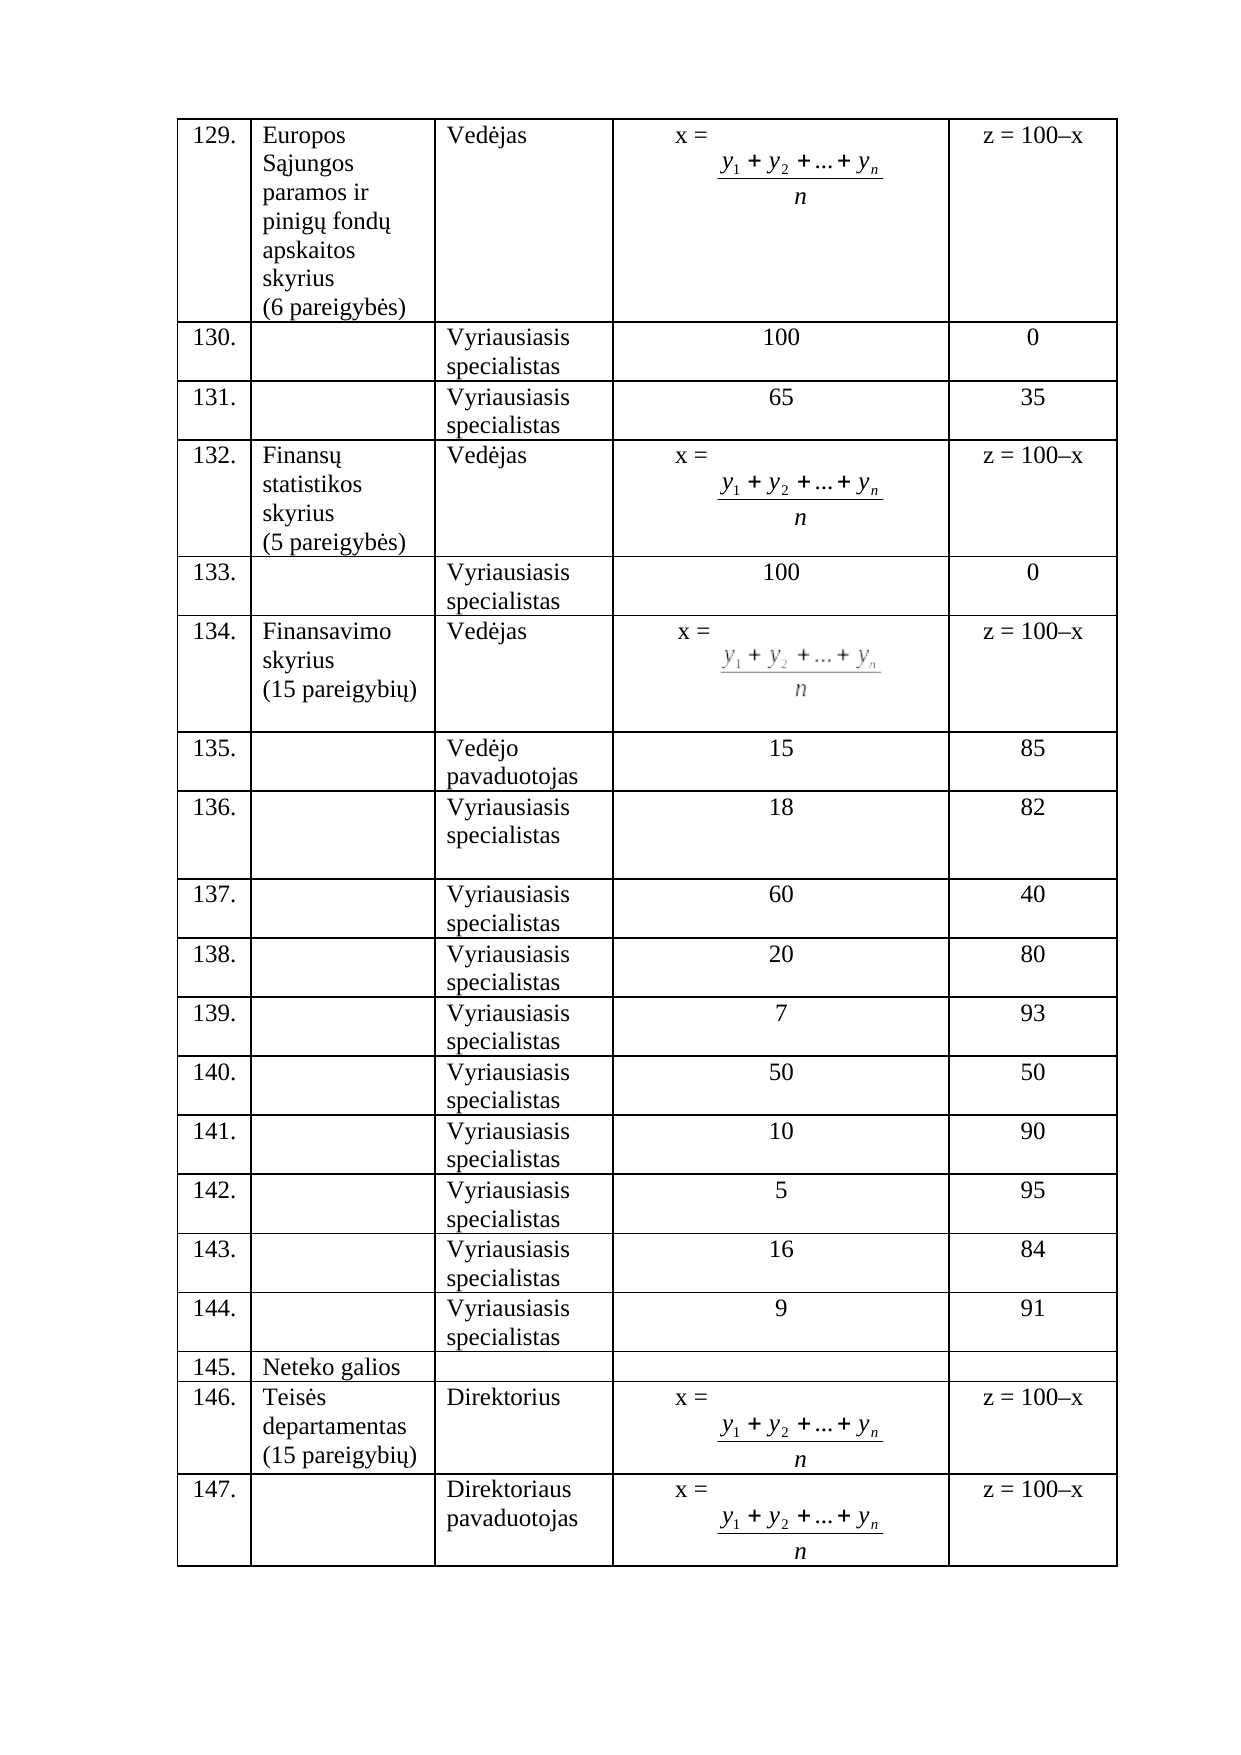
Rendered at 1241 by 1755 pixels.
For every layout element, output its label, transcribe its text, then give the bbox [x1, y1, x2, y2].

table_cell 91 [950, 1293, 1116, 1351]
table_cell 138. [178, 939, 250, 996]
table_cell [1118, 1114, 1122, 1173]
table_cell Vyriausiasis specialistas [436, 880, 612, 937]
table_cell Vyriausiasis specialistas [436, 998, 612, 1055]
table_cell 136. [178, 792, 250, 878]
table_cell [252, 1057, 434, 1114]
table_cell [1118, 1381, 1122, 1473]
table_cell [1118, 1173, 1122, 1232]
table_cell 135. [178, 733, 250, 790]
table_cell Neteko galios [252, 1352, 434, 1381]
table_cell 0 [950, 323, 1116, 380]
table_cell x = (y(1)+y(2)+...+y(n))/n [614, 1475, 948, 1565]
table_cell [1118, 321, 1122, 380]
table_cell Vedėjo pavaduotojas [436, 733, 612, 790]
table_cell Vedėjas [436, 120, 612, 321]
table_cell z = 100–x [950, 1382, 1116, 1473]
table_cell 137. [178, 880, 250, 937]
table_cell 18 [614, 792, 948, 878]
table_cell z = 100–x [950, 616, 1116, 731]
table_cell 132. [178, 441, 250, 556]
table_cell Direktoriaus pavaduotojas [436, 1475, 612, 1565]
table_cell [1118, 790, 1122, 878]
table_cell 143. [178, 1234, 250, 1291]
table_cell [1118, 1055, 1122, 1114]
table_cell [1118, 996, 1122, 1055]
table_cell Vyriausiasis specialistas [436, 1175, 612, 1232]
table_cell 20 [614, 939, 948, 996]
table_cell 100 [614, 557, 948, 615]
table_cell 60 [614, 880, 948, 937]
table_cell [252, 880, 434, 937]
table_cell Finansų statistikos skyrius (5 pareigybės) [252, 441, 434, 556]
table_cell 15 [614, 733, 948, 790]
table_cell 0 [950, 557, 1116, 615]
table_cell [1118, 878, 1122, 937]
table_cell x = (y(1)+y(2)+...+y(n))/n [614, 441, 948, 556]
table_cell 100 [614, 323, 948, 380]
table_cell z = 100–x [950, 120, 1116, 321]
table_cell 142. [178, 1175, 250, 1232]
table_cell [252, 1175, 434, 1232]
table_cell 50 [614, 1057, 948, 1114]
table_cell [252, 382, 434, 439]
table_cell z = 100–x [950, 441, 1116, 556]
table_cell [1118, 1233, 1122, 1291]
table_cell Vyriausiasis specialistas [436, 1293, 612, 1351]
table_cell [436, 1352, 612, 1381]
table_cell 141. [178, 1116, 250, 1173]
table_cell Teisės departamentas (15 pareigybių) [252, 1382, 434, 1473]
table_cell Europos Sąjungos paramos ir pinigų fondų apskaitos skyrius (6 pareigybės) [252, 120, 434, 321]
table_cell [1118, 731, 1122, 790]
table_cell 16 [614, 1234, 948, 1291]
table_cell Vyriausiasis specialistas [436, 1057, 612, 1114]
table_cell x = (y(1)+y(2)+)...+y(n))/n [614, 120, 948, 321]
table_cell Vedėjas [436, 441, 612, 556]
table_cell 130. [178, 323, 250, 380]
table_cell [252, 998, 434, 1055]
table_cell 80 [950, 939, 1116, 996]
table_cell z = 100–x [950, 1475, 1116, 1565]
table_cell 147. [178, 1475, 250, 1565]
table_cell [1118, 937, 1122, 996]
table_cell [1118, 556, 1122, 615]
table_cell 139. [178, 998, 250, 1055]
table_cell [1118, 1291, 1122, 1351]
table_cell x = (y(1)+y(2)+...+y(n))/n [614, 1382, 948, 1473]
table_cell 65 [614, 382, 948, 439]
table_cell [252, 939, 434, 996]
table_cell 95 [950, 1175, 1116, 1232]
table_cell [252, 792, 434, 878]
table_cell Vyriausiasis specialistas [436, 1116, 612, 1173]
table_cell 50 [950, 1057, 1116, 1114]
table_cell [1118, 1473, 1122, 1565]
table_cell 90 [950, 1116, 1116, 1173]
table_cell Vyriausiasis specialistas [436, 939, 612, 996]
table_cell 145. [178, 1352, 250, 1381]
table_cell 131. [178, 382, 250, 439]
table_cell Vyriausiasis specialistas [436, 1234, 612, 1291]
table_cell [1118, 439, 1122, 556]
table_cell Vyriausiasis specialistas [436, 382, 612, 439]
table_cell Vyriausiasis specialistas [436, 792, 612, 878]
table_cell 146. [178, 1382, 250, 1473]
table_cell [252, 557, 434, 615]
table_cell 82 [950, 792, 1116, 878]
table_cell [252, 323, 434, 380]
table_cell 84 [950, 1234, 1116, 1291]
table_cell [1118, 615, 1122, 731]
table_cell 93 [950, 998, 1116, 1055]
table_cell [1118, 380, 1122, 439]
table_cell Direktorius [436, 1382, 612, 1473]
table_cell 5 [614, 1175, 948, 1232]
table_cell [252, 733, 434, 790]
table_cell 85 [950, 733, 1116, 790]
table_cell 144. [178, 1293, 250, 1351]
table_cell 35 [950, 382, 1116, 439]
table_cell [252, 1234, 434, 1291]
table_cell [1118, 118, 1122, 321]
table_cell [252, 1293, 434, 1351]
table_cell [252, 1475, 434, 1565]
table_cell [1118, 1351, 1122, 1381]
table_cell Vyriausiasis specialistas [436, 557, 612, 615]
table_cell 10 [614, 1116, 948, 1173]
table_cell Vyriausiasis specialistas [436, 323, 612, 380]
table_cell Finansavimo skyrius (15 pareigybių) [252, 616, 434, 731]
table_cell 40 [950, 880, 1116, 937]
table_cell x = [614, 616, 948, 731]
table_cell [950, 1352, 1116, 1381]
table_cell 133. [178, 557, 250, 615]
table_cell 134. [178, 616, 250, 731]
table_cell 9 [614, 1293, 948, 1351]
table_cell [614, 1352, 948, 1381]
table_cell 7 [614, 998, 948, 1055]
table_cell [252, 1116, 434, 1173]
table_cell 129. [178, 120, 250, 321]
table_cell Vedėjas [436, 616, 612, 731]
table_cell 140. [178, 1057, 250, 1114]
